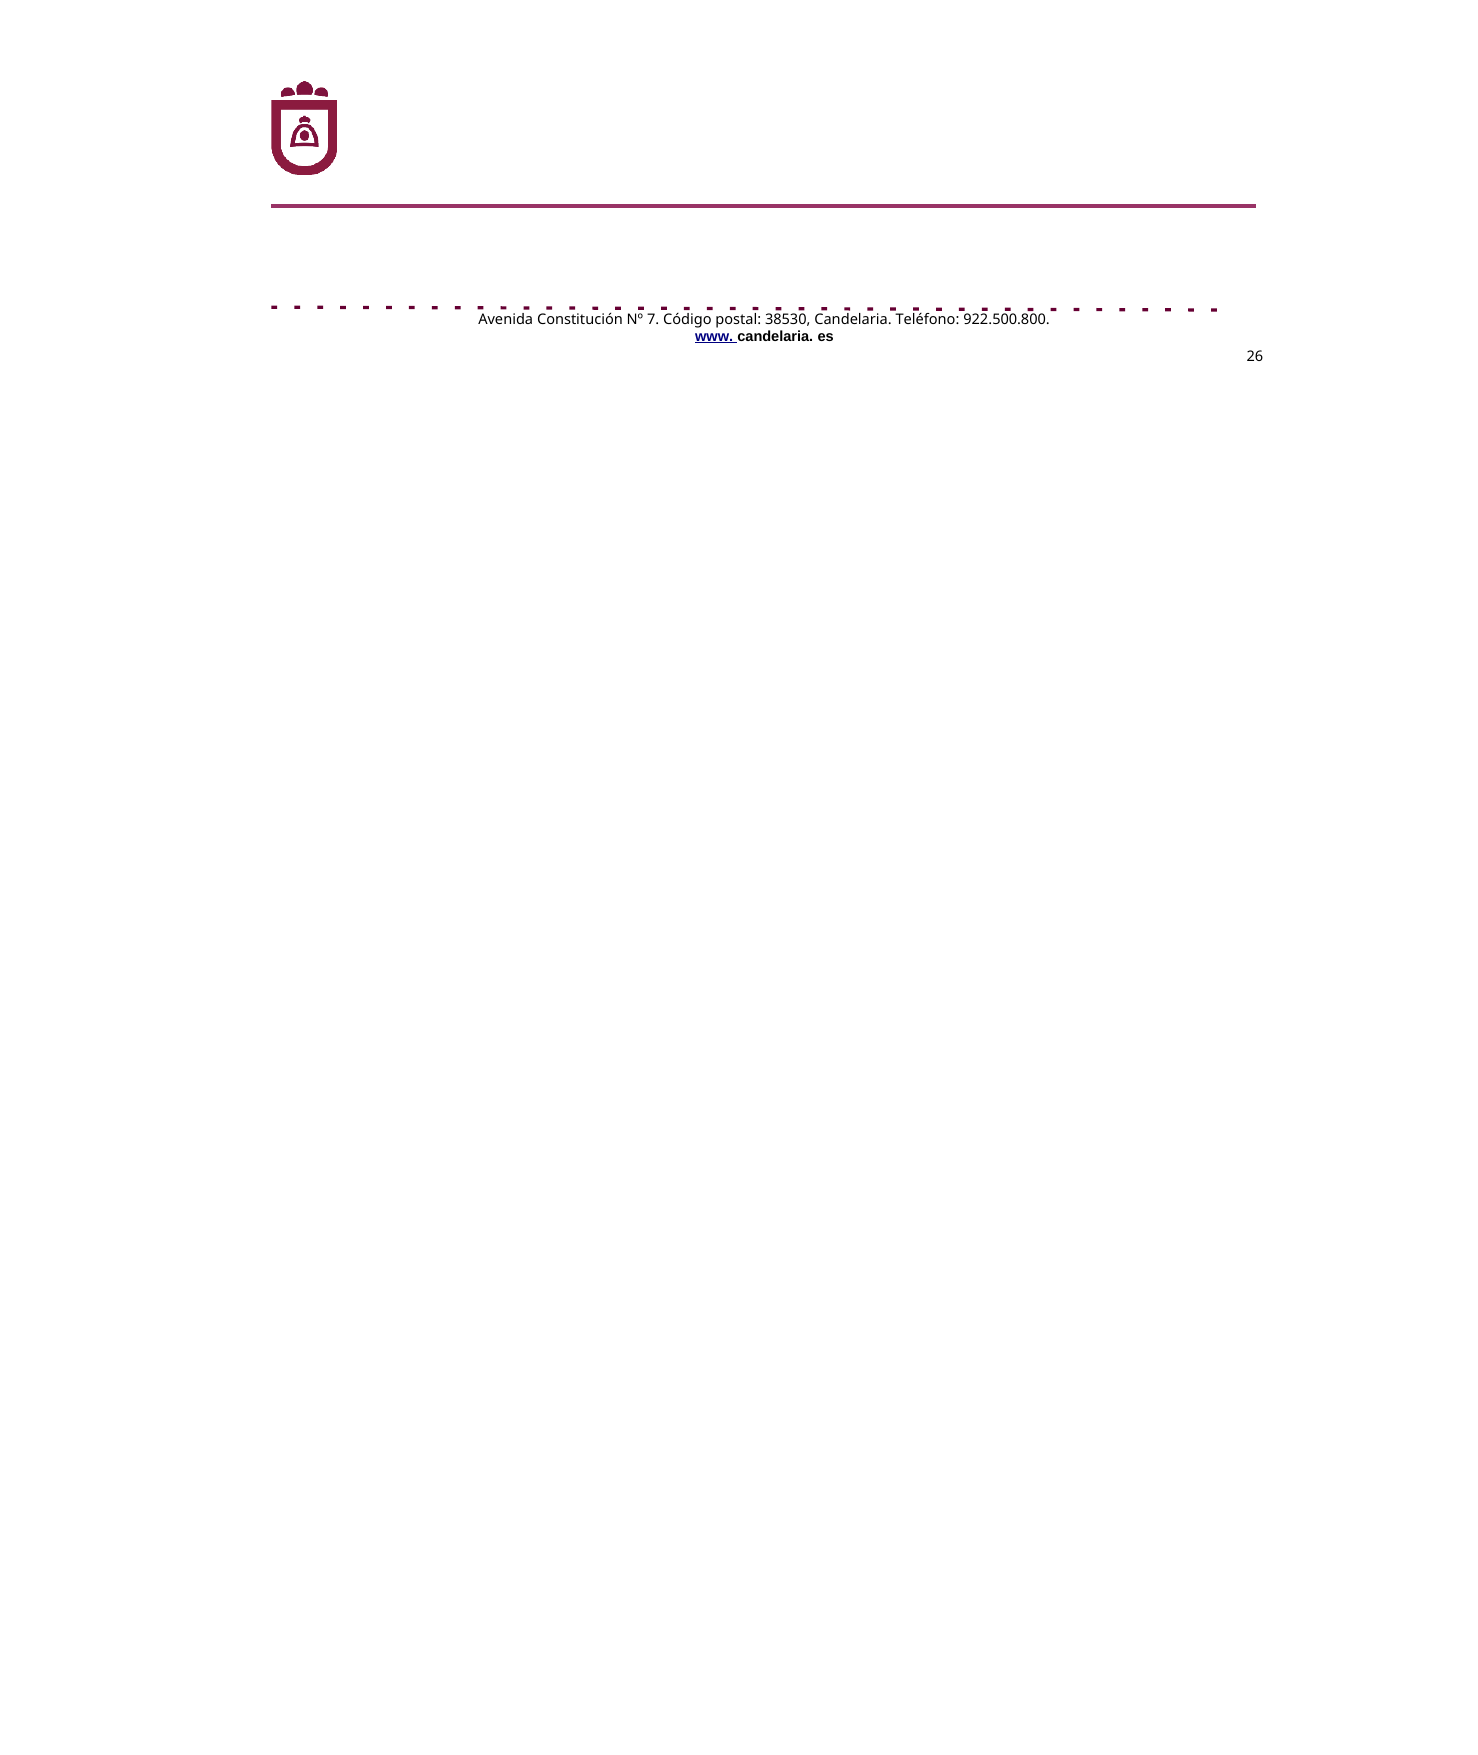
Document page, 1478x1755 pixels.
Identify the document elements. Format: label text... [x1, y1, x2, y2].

text Avenida Constitución Nº 7. Código postal: 38530, Candelaria. Teléfono: 922.500.800. [382, 304, 1146, 328]
text 26 [37, 346, 1263, 365]
text www. candelaria. es [382, 328, 1146, 345]
